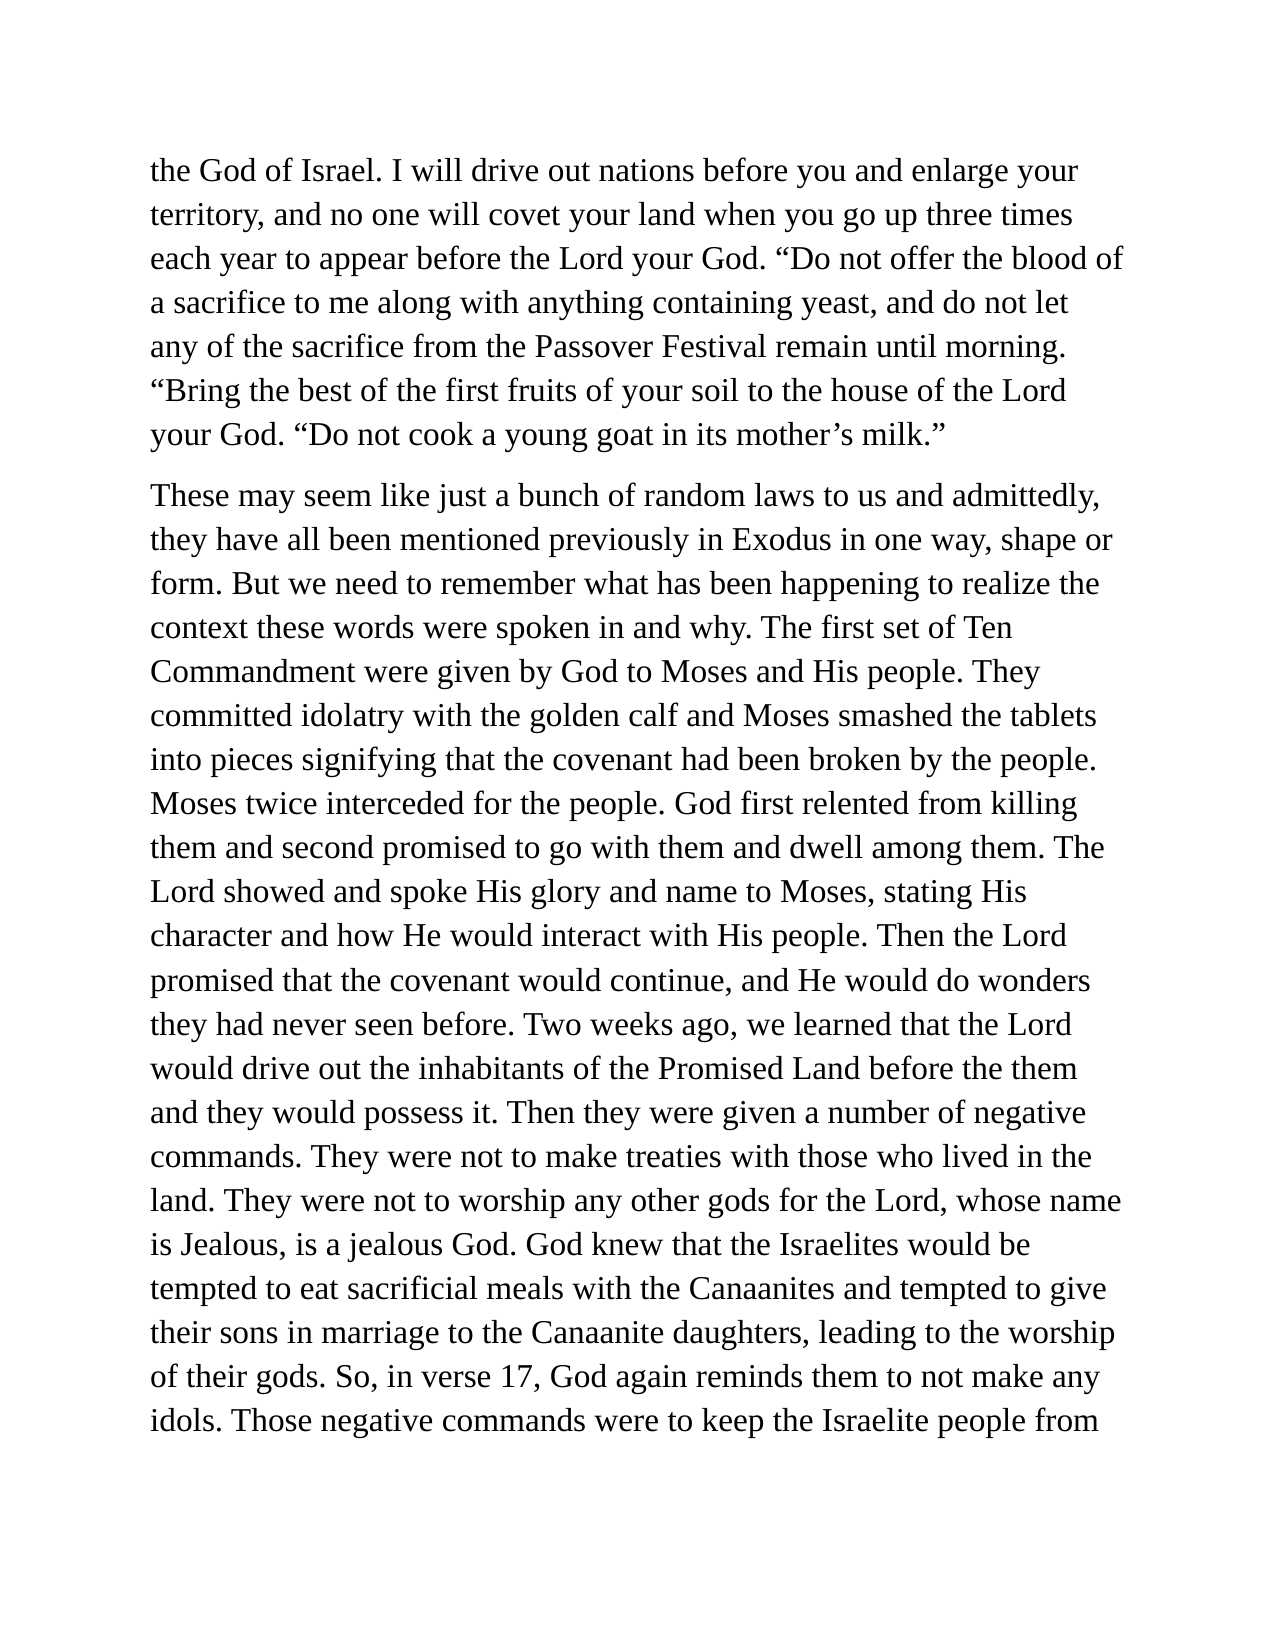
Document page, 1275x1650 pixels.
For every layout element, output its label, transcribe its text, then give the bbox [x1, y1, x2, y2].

text the God of Israel. I will drive out nations before you and enlarge your territory, and no one will covet your land when you go up three times each year to appear before the Lord your God. “Do not offer the blood of a sacrifice to me along with anything containing yeast, and do not let any of the sacrifice from the Passover Festival remain until morning. “Bring the best of the first fruits of your soil to the house of the Lord your God. “Do not cook a young goat in its mother’s milk.” [150, 150, 1125, 453]
text These may seem like just a bunch of random laws to us and admittedly, they have all been mentioned previously in Exodus in one way, shape or form. But we need to remember what has been happening to realize the context these words were spoken in and why. The first set of Ten Commandment were given by God to Moses and His people. They committed idolatry with the golden calf and Moses smashed the tablets into pieces signifying that the covenant had been broken by the people. Moses twice interceded for the people. God first relented from killing them and second promised to go with them and dwell among them. The Lord showed and spoke His glory and name to Moses, stating His character and how He would interact with His people. Then the Lord promised that the covenant would continue, and He would do wonders they had never seen before. Two weeks ago, we learned that the Lord would drive out the inhabitants of the Promised Land before the them and they would possess it. Then they were given a number of negative commands. They were not to make treaties with those who lived in the land. They were not to worship any other gods for the Lord, whose name is Jealous, is a jealous God. God knew that the Israelites would be tempted to eat sacrificial meals with the Canaanites and tempted to give their sons in marriage to the Canaanite daughters, leading to the worship of their gods. So, in verse 17, God again reminds them to not make any idols. Those negative commands were to keep the Israelite people from [150, 475, 1125, 1439]
